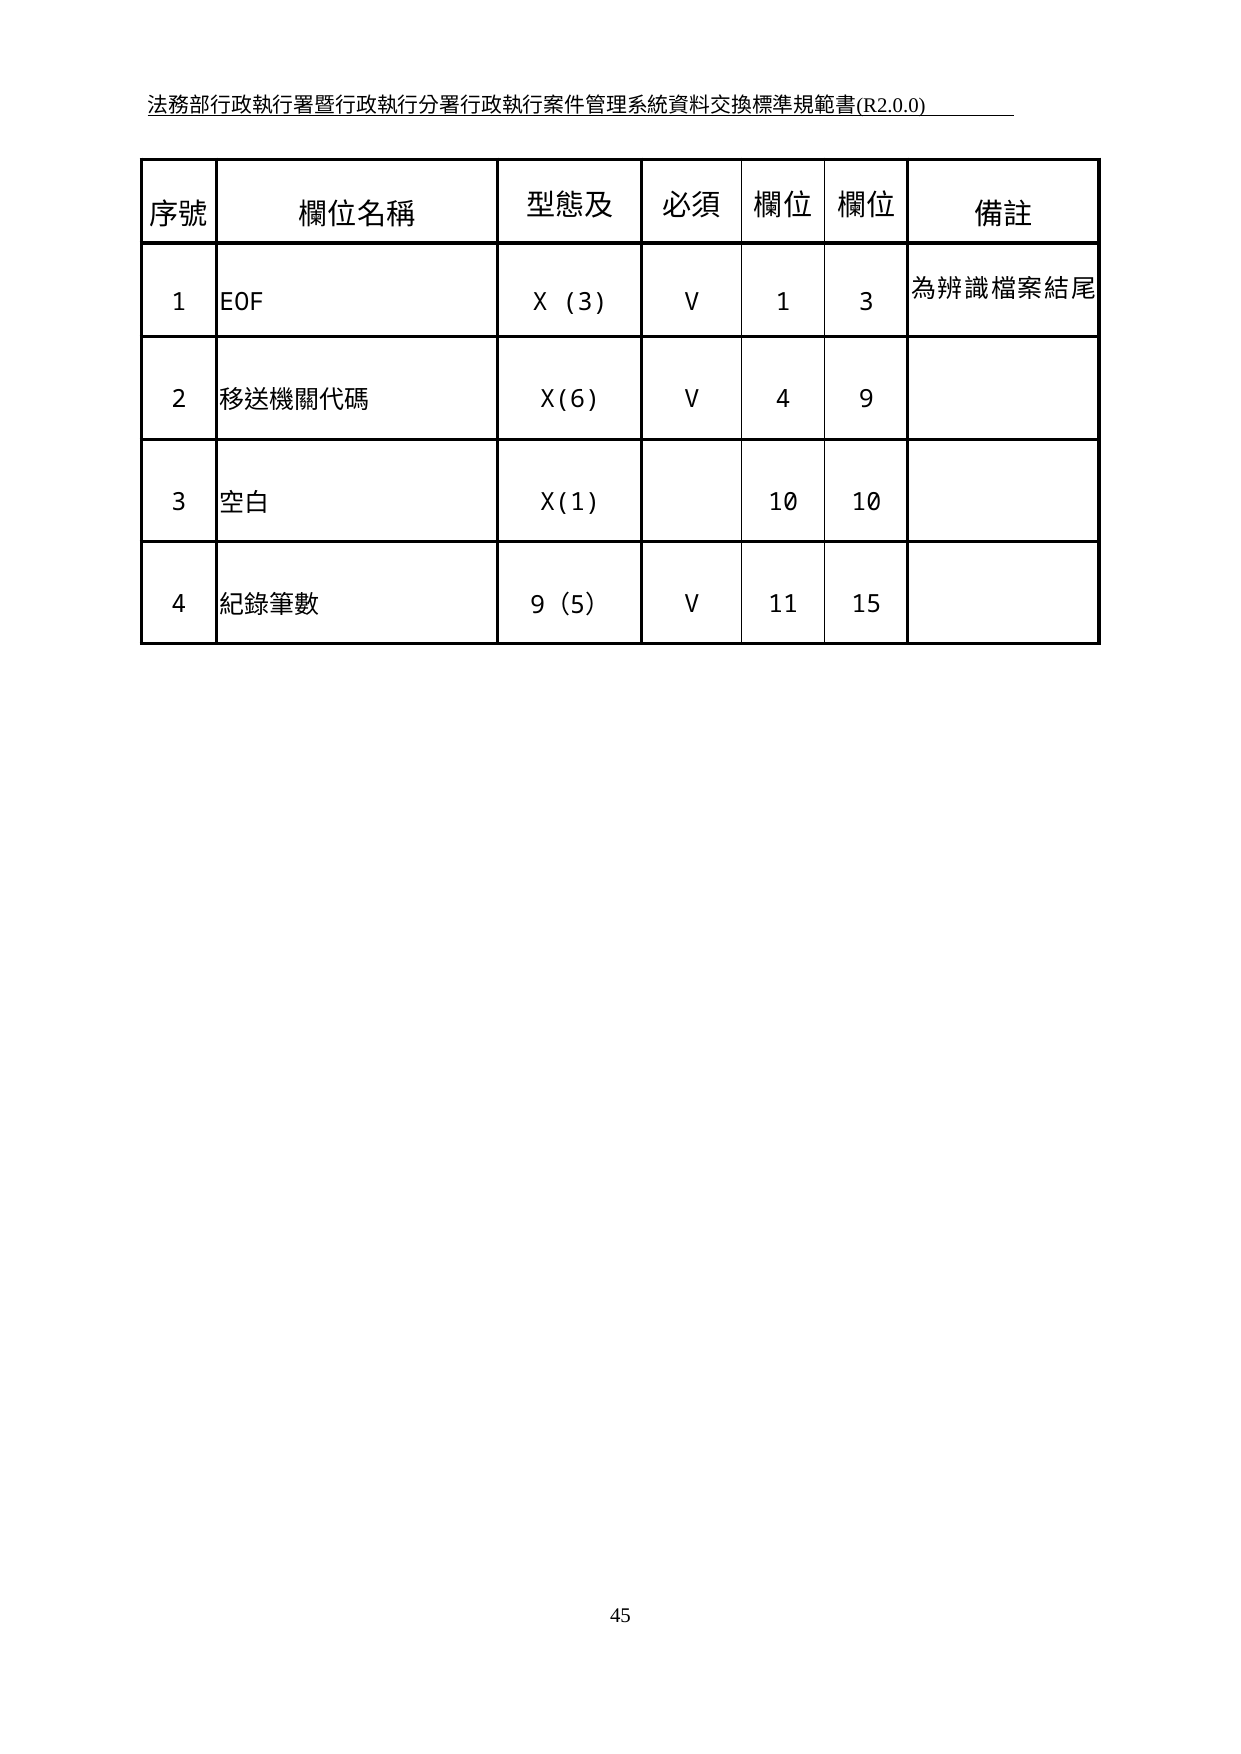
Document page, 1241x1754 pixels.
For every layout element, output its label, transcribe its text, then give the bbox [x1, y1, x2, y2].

table_cell V [643, 543, 741, 642]
table_cell 3 [825, 245, 906, 335]
table_cell 15 [825, 543, 906, 642]
table_cell 9 [825, 338, 906, 437]
table_header 序號 [143, 161, 215, 241]
table_cell 4 [143, 543, 215, 642]
table_header 欄位名稱 [218, 161, 496, 241]
table_cell 移送機關代碼 [218, 338, 496, 437]
table_cell 紀錄筆數 [218, 543, 496, 642]
table_cell [909, 338, 1097, 437]
table_cell V [643, 338, 741, 437]
table_cell 1 [742, 245, 824, 335]
table_cell 10 [825, 441, 906, 540]
table_header 型態及 字元長度 [499, 161, 640, 241]
table_header 欄位迄 [825, 161, 906, 241]
table_header 必須 輸入 [643, 161, 741, 241]
table_cell 1 [143, 245, 215, 335]
table_cell 3 [143, 441, 215, 540]
table_cell 2 [143, 338, 215, 437]
table_cell [909, 441, 1097, 540]
table_cell X (3) [499, 245, 640, 335]
table_cell [909, 543, 1097, 642]
table_cell 空白 [218, 441, 496, 540]
table_cell X(6) [499, 338, 640, 437]
table_cell V [643, 245, 741, 335]
table_cell EOF [218, 245, 496, 335]
table_cell 為辨識檔案結尾的辨別碼 [909, 245, 1097, 335]
table_cell 10 [742, 441, 824, 540]
table_cell [643, 441, 741, 540]
table_cell 9（5） [499, 543, 640, 642]
table_header 備註 [909, 161, 1097, 241]
table_header 欄位起 [742, 161, 824, 241]
table_cell X(1) [499, 441, 640, 540]
table_cell 4 [742, 338, 824, 437]
table_cell 11 [742, 543, 824, 642]
